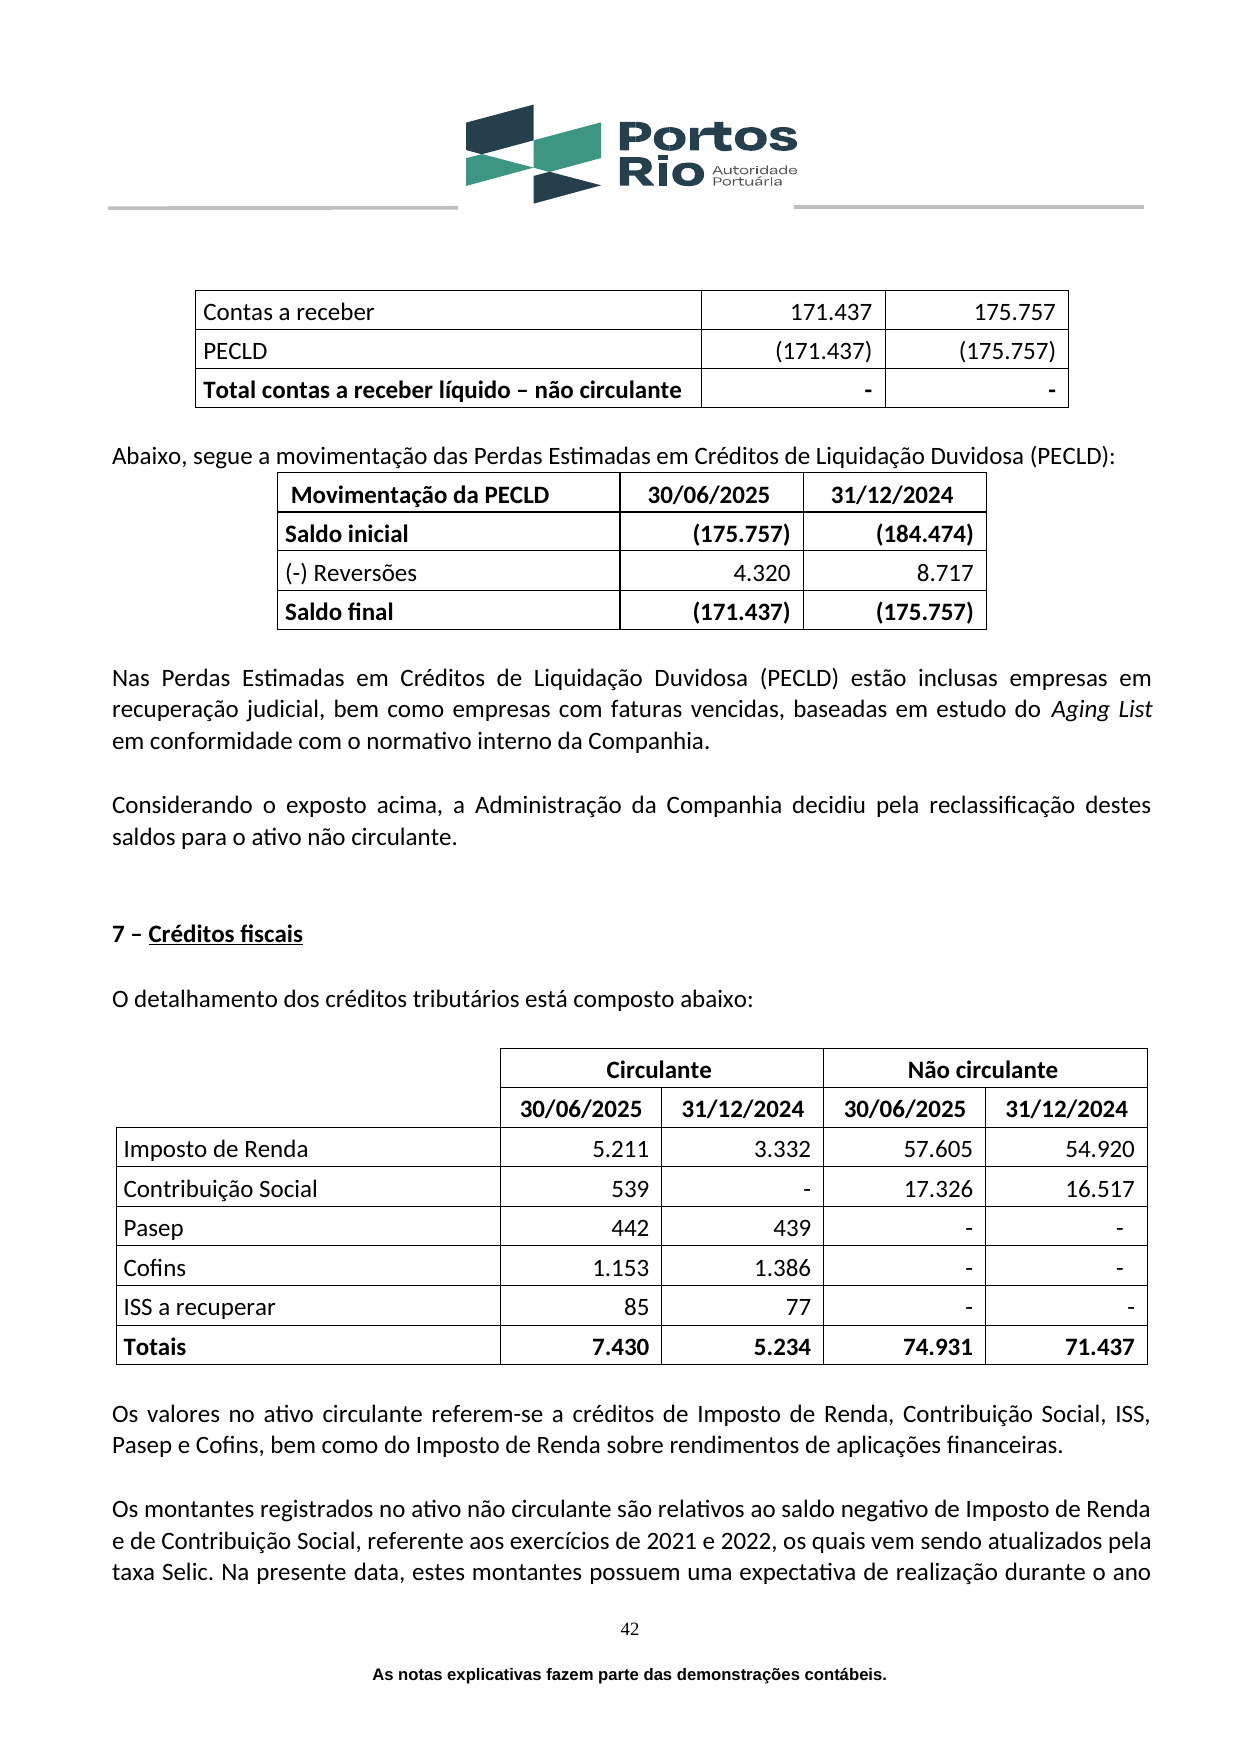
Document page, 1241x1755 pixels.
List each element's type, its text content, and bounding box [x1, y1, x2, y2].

table_cell 5.234 [662, 1326, 823, 1364]
table_cell - [986, 1246, 1147, 1285]
table_cell 171.437 [702, 291, 885, 329]
subtitle 7 – Créditos fiscais [112, 918, 1158, 948]
table_cell 30/06/2025 [824, 1088, 985, 1127]
table_cell 8.717 [804, 551, 986, 589]
table_cell - [886, 369, 1068, 407]
table_cell - [986, 1286, 1147, 1324]
table_cell 442 [501, 1207, 661, 1245]
table_cell 4.320 [621, 551, 803, 589]
table_cell 3.332 [662, 1128, 823, 1166]
text Os montantes registrados no ativo não circulante são relativos ao saldo negativo de Imposto de Renda e de Contribuição Social, referente aos exercícios de 2021 e 2022, os quais vem sendo atualizados pela taxa Selic. Na presente data, estes montantes possuem uma expectativa de realização durante o ano [112, 1494, 1153, 1587]
table_header 30/06/2025 [621, 473, 803, 511]
table_cell 31/12/2024 [986, 1088, 1147, 1127]
table_cell Contas a receber [196, 291, 701, 329]
table_cell (171.437) [621, 591, 803, 628]
table_cell 175.757 [886, 291, 1068, 329]
table_cell (175.757) [804, 591, 986, 628]
table_cell 54.920 [986, 1128, 1147, 1166]
table_cell Total contas a receber líquido – não circulante [196, 369, 701, 407]
table_cell 1.386 [662, 1246, 823, 1285]
table_cell 439 [662, 1207, 823, 1245]
table_cell 71.437 [986, 1326, 1147, 1364]
table_cell - [824, 1286, 985, 1324]
table_cell 539 [501, 1167, 661, 1206]
text O detalhamento dos créditos tributários está composto abaixo: [112, 983, 1153, 1013]
table_cell 74.931 [824, 1326, 985, 1364]
table_header Não circulante [824, 1049, 1147, 1087]
table_cell - [662, 1167, 823, 1206]
table_cell 5.211 [501, 1128, 661, 1166]
text Nas Perdas Estimadas em Créditos de Liquidação Duvidosa (PECLD) estão inclusas empresas em recuperação judicial, bem como empresas com faturas vencidas, baseadas em estudo do Aging List em conformidade com o normativo interno da Companhia. [112, 662, 1153, 755]
table_cell - [824, 1207, 985, 1245]
table_header [116, 1048, 500, 1127]
table_cell (171.437) [702, 330, 885, 368]
table_cell 31/12/2024 [662, 1088, 823, 1127]
table_header Circulante [501, 1049, 823, 1087]
table_cell 57.605 [824, 1128, 985, 1166]
table_header Movimentação da PECLD [278, 473, 619, 511]
table_cell (184.474) [804, 513, 986, 550]
table_cell 7.430 [501, 1326, 661, 1364]
table_cell Saldo final [278, 591, 619, 628]
table_cell - [702, 369, 885, 407]
table_cell Saldo inicial [278, 513, 619, 550]
table_cell 16.517 [986, 1167, 1147, 1206]
table_cell (-) Reversões [278, 551, 619, 589]
table_cell - [824, 1246, 985, 1285]
table_cell 85 [501, 1286, 661, 1324]
text Considerando o exposto acima, a Administração da Companhia decidiu pela reclassificação destes saldos para o ativo não circulante. [112, 789, 1153, 851]
table_header 31/12/2024 [804, 473, 986, 511]
table_cell Cofins [117, 1246, 500, 1285]
table_cell - [986, 1207, 1147, 1245]
table_cell Contribuição Social [117, 1167, 500, 1206]
text Abaixo, segue a movimentação das Perdas Estimadas em Créditos de Liquidação Duvidosa (PECLD): [112, 440, 1123, 471]
table_cell 1.153 [501, 1246, 661, 1285]
table_cell Pasep [117, 1207, 500, 1245]
table_cell 77 [662, 1286, 823, 1324]
table_cell (175.757) [886, 330, 1068, 368]
table_cell ISS a recuperar [117, 1286, 500, 1324]
table_cell 30/06/2025 [501, 1088, 661, 1127]
text Os valores no ativo circulante referem-se a créditos de Imposto de Renda, Contribuição Social, ISS, Pasep e Cofins, bem como do Imposto de Renda sobre rendimentos de aplicações financeiras. [112, 1398, 1153, 1460]
table_cell 17.326 [824, 1167, 985, 1206]
table_cell Imposto de Renda [117, 1128, 500, 1166]
table_cell (175.757) [621, 513, 803, 550]
table_cell PECLD [196, 330, 701, 368]
table_cell Totais [117, 1326, 500, 1364]
